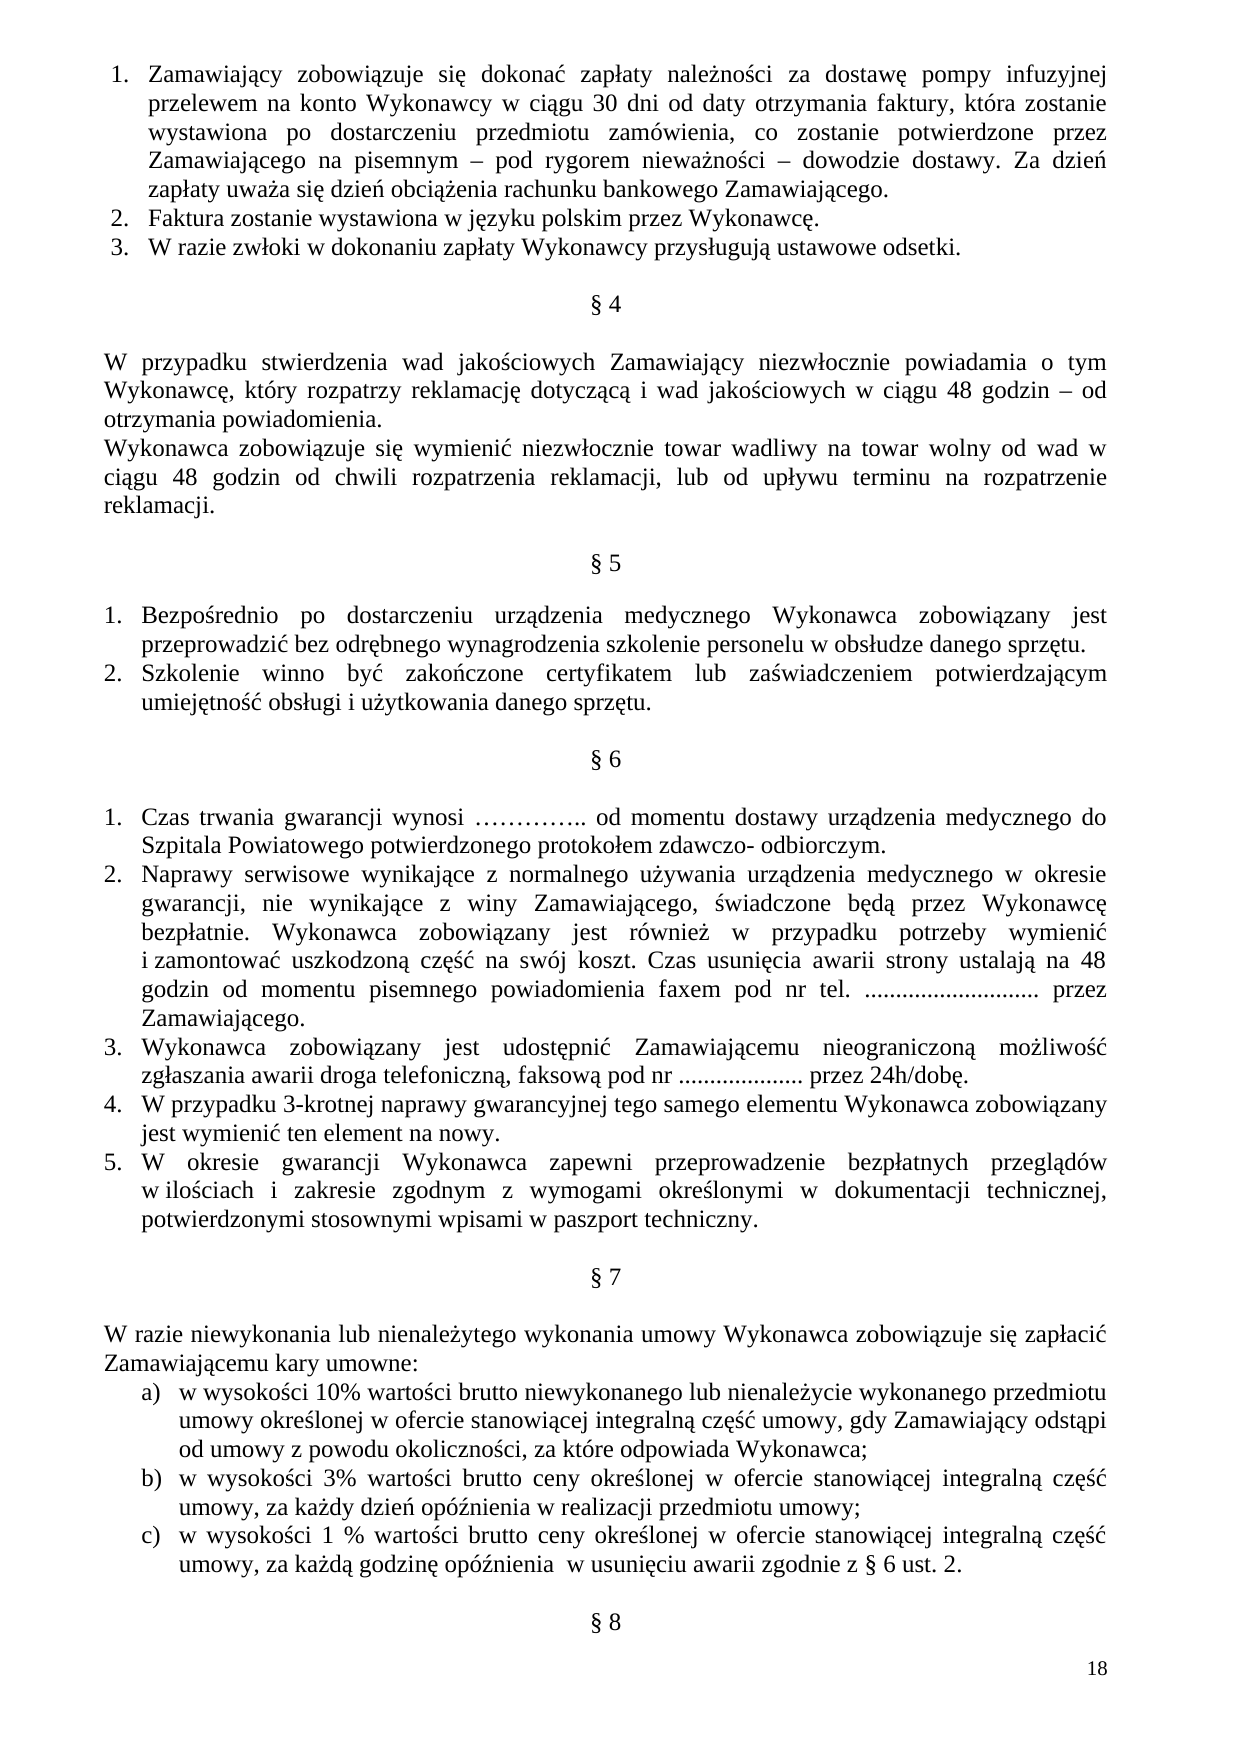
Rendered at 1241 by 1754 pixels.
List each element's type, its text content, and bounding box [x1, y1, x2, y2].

list Szkolenie winno być zakończone certyfikatem lub zaświadczeniem potwierdzającym umiejętność obsługi i użytkowania danego sprzętu. [103, 658, 1108, 716]
list W przypadku 3-krotnej naprawy gwarancyjnej tego samego elementu Wykonawca zobowiązany jest wymienić ten element na nowy. [103, 1089, 1108, 1147]
list Naprawy serwisowe wynikające z normalnego używania urządzenia medycznego w okresie gwarancji, nie wynikające z winy Zamawiającego, świadczone będą przez Wykonawcę bezpłatnie. Wykonawca zobowiązany jest również w przypadku potrzeby wymienić i zamontować uszkodzoną część na swój koszt. Czas usunięcia awarii strony ustalają na 48 godzin od momentu pisemnego powiadomienia faxem pod nr tel. ............................ przez Zamawiającego. [103, 859, 1108, 1032]
subtitle § 5 [103, 548, 1108, 577]
list w wysokości 3% wartości brutto ceny określonej w ofercie stanowiącej integralną część umowy, za każdy dzień opóźnienia w realizacji przedmiotu umowy; [141, 1463, 1108, 1521]
text § 4 [103, 289, 1108, 318]
list W okresie gwarancji Wykonawca zapewni przeprowadzenie bezpłatnych przeglądów w ilościach i zakresie zgodnym z wymogami określonymi w dokumentacji technicznej, potwierdzonymi stosownymi wpisami w paszport techniczny. [103, 1147, 1108, 1233]
text Wykonawca zobowiązuje się wymienić niezwłocznie towar wadliwy na towar wolny od wad w ciągu 48 godzin od chwili rozpatrzenia reklamacji, lub od upływu terminu na rozpatrzenie reklamacji. [103, 433, 1108, 519]
list Faktura zostanie wystawiona w języku polskim przez Wykonawcę. [110, 203, 1108, 232]
text § 7 [103, 1262, 1108, 1291]
list Wykonawca zobowiązany jest udostępnić Zamawiającemu nieograniczoną możliwość zgłaszania awarii droga telefoniczną, faksową pod nr .................... przez 24h/dobę. [103, 1032, 1108, 1089]
list Czas trwania gwarancji wynosi ………….. od momentu dostawy urządzenia medycznego do Szpitala Powiatowego potwierdzonego protokołem zdawczo- odbiorczym. [103, 802, 1108, 859]
text W razie niewykonania lub nienależytego wykonania umowy Wykonawca zobowiązuje się zapłacić Zamawiającemu kary umowne: [103, 1319, 1108, 1377]
list w wysokości 1 % wartości brutto ceny określonej w ofercie stanowiącej integralną część umowy, za każdą godzinę opóźnienia w usunięciu awarii zgodnie z § 6 ust. 2. [141, 1521, 1108, 1578]
text § 8 [103, 1607, 1108, 1636]
list W razie zwłoki w dokonaniu zapłaty Wykonawcy przysługują ustawowe odsetki. [110, 232, 1108, 260]
list Bezpośrednio po dostarczeniu urządzenia medycznego Wykonawca zobowiązany jest przeprowadzić bez odrębnego wynagrodzenia szkolenie personelu w obsłudze danego sprzętu. [103, 601, 1108, 658]
list Zamawiający zobowiązuje się dokonać zapłaty należności za dostawę pompy infuzyjnej przelewem na konto Wykonawcy w ciągu 30 dni od daty otrzymania faktury, która zostanie wystawiona po dostarczeniu przedmiotu zamówienia, co zostanie potwierdzone przez Zamawiającego na pisemnym – pod rygorem nieważności – dowodzie dostawy. Za dzień zapłaty uważa się dzień obciążenia rachunku bankowego Zamawiającego. [110, 59, 1108, 203]
list w wysokości 10% wartości brutto niewykonanego lub nienależycie wykonanego przedmiotu umowy określonej w ofercie stanowiącej integralną część umowy, gdy Zamawiający odstąpi od umowy z powodu okoliczności, za które odpowiada Wykonawca; [141, 1377, 1108, 1463]
text § 6 [103, 744, 1108, 773]
text W przypadku stwierdzenia wad jakościowych Zamawiający niezwłocznie powiadamia o tym Wykonawcę, który rozpatrzy reklamację dotyczącą i wad jakościowych w ciągu 48 godzin – od otrzymania powiadomienia. [103, 347, 1108, 433]
